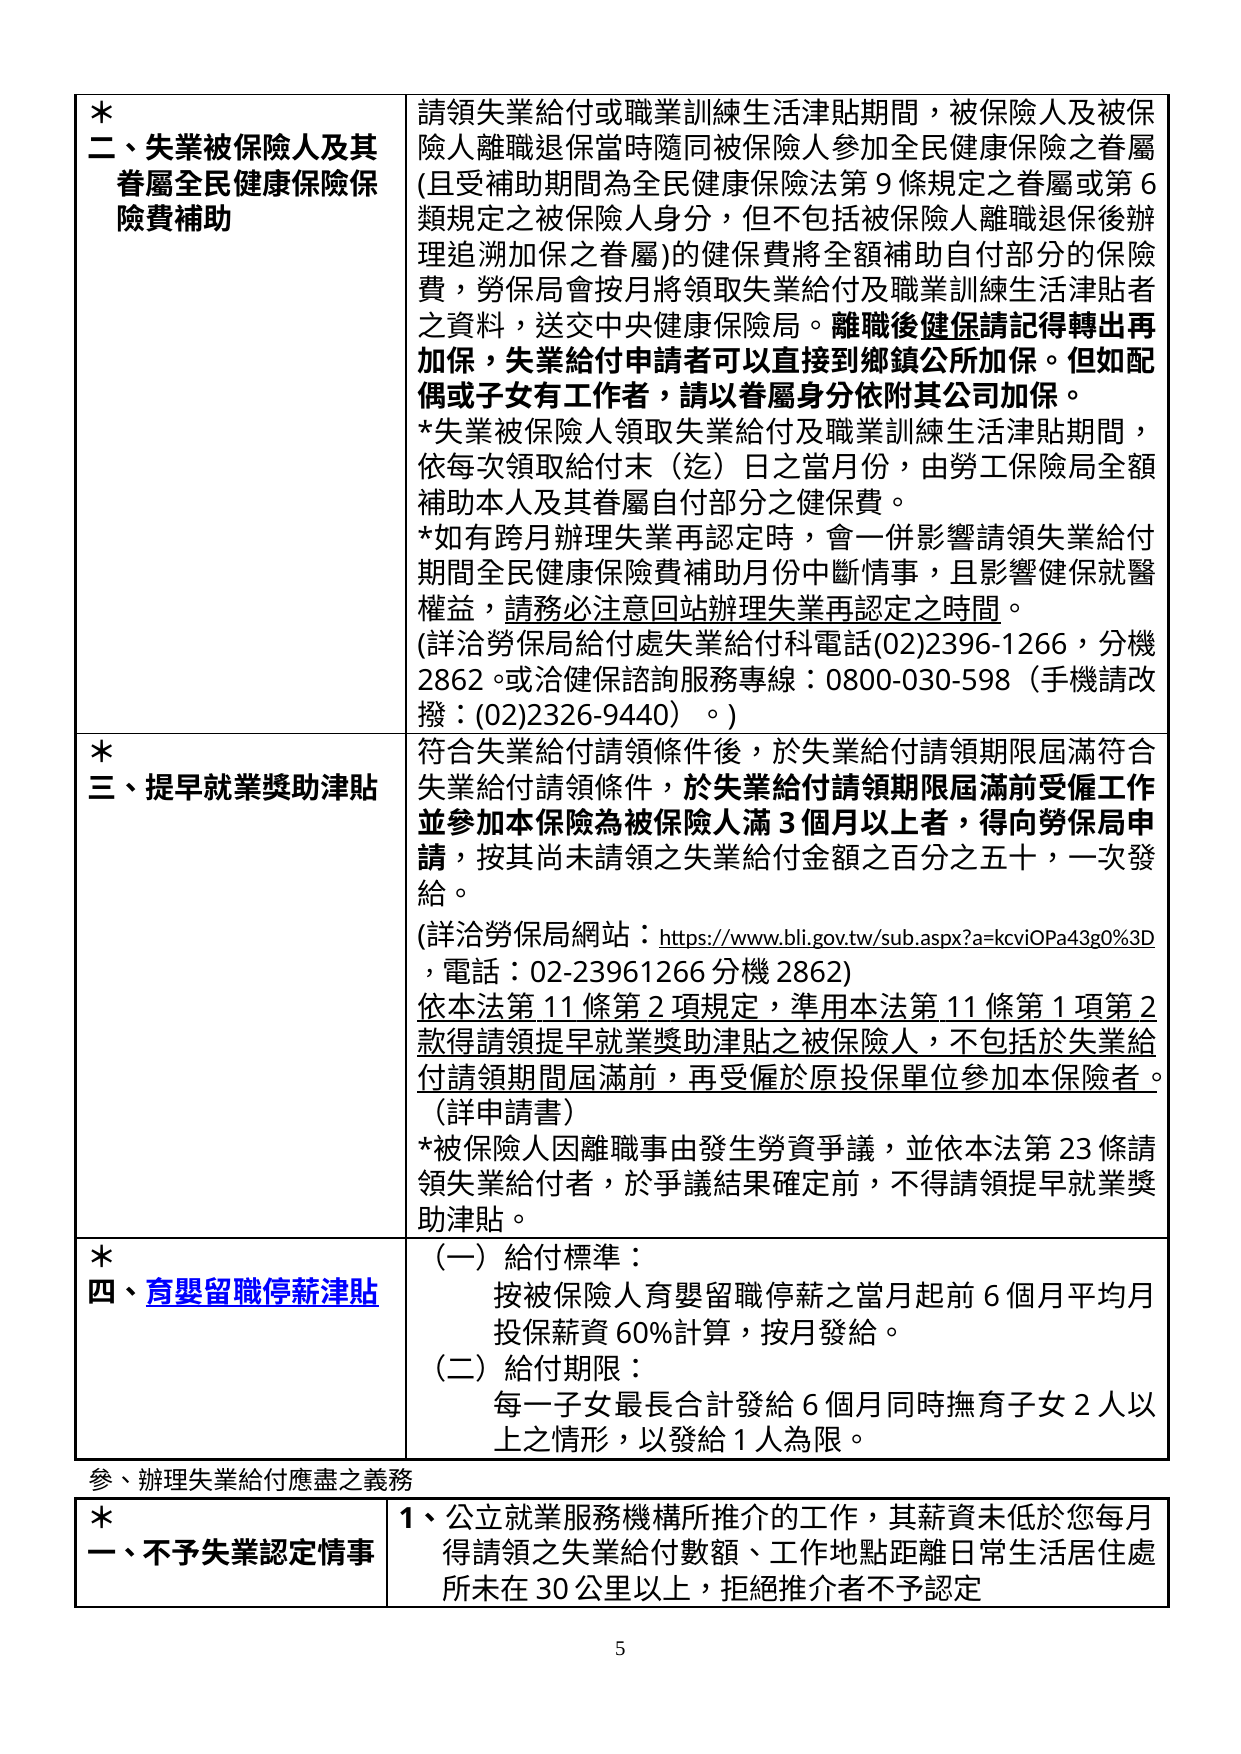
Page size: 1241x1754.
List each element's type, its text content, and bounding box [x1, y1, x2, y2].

table_header 1、公立就業服務機構所推介的工作，其薪資未低於您每月得請領之失業給付數額、工作地點距離日常生活居住處所未在30公里以上，拒絕推介者不予認定 [388, 1500, 1167, 1606]
table_cell 請領失業給付或職業訓練生活津貼期間，被保險人及被保險人離職退保當時隨同被保險人參加全民健康保險之眷屬(且受補助期間為全民健康保險法第9條規定之眷屬或第6類規定之被保險人身分，但不包括被保險人離職退保後辦理追溯加保之眷屬)的健保費將全額補助自付部分的保險費，勞保局會按月將領取失業給付及職業訓練生活津貼者之資料，送交中央健康保險局。離職後健保請記得轉出再加保，失業給付申請者可以直接到鄉鎮公所加保。但如配偶或子女有工作者，請以眷屬身分依附其公司加保。 *失業被保險人領取失業給付及職業訓練生活津貼期間，依每次領取給付末（迄）日之當月份，由勞工保險局全額補助本人及其眷屬自付部分之健保費。 *如有跨月辦理失業再認定時，會一併影響請領失業給付期間全民健康保險費補助月份中斷情事，且影響健保就醫權益，請務必注意回站辦理失業再認定之時間。 (詳洽勞保局給付處失業給付科電話(02)2396-1266，分機2862。或洽健保諮詢服務專線：0800-030-598（手機請改撥：(02)2326-9440）。) [407, 95, 1167, 733]
table_cell （一）給付標準： 按被保險人育嬰留職停薪之當月起前6個月平均月投保薪資60%計算，按月發給。 （二）給付期限： 每一子女最長合計發給6個月同時撫育子女2人以上之情形，以發給1人為限。 [407, 1239, 1167, 1457]
text 參、辦理失業給付應盡之義務 [89, 1461, 1152, 1497]
table_header ＊ 一、不予失業認定情事 [77, 1500, 386, 1606]
table_cell ＊ 二、失業被保險人及其眷屬全民健康保險保險費補助 [77, 95, 405, 733]
table_cell 符合失業給付請領條件後，於失業給付請領期限屆滿符合失業給付請領條件，於失業給付請領期限屆滿前受僱工作並參加本保險為被保險人滿3個月以上者，得向勞保局申請，按其尚未請領之失業給付金額之百分之五十，一次發給。 (詳洽勞保局網站：https://www.bli.gov.tw/sub.aspx?a=kcviOPa43g0%3D ，電話：02-23961266分機2862) 依本法第11條第2項規定，準用本法第11條第1項第2款得請領提早就業獎助津貼之被保險人，不包括於失業給付請領期間屆滿前，再受僱於原投保單位參加本保險者。（詳申請書） *被保險人因離職事由發生勞資爭議，並依本法第23條請領失業給付者，於爭議結果確定前，不得請領提早就業獎助津貼。 [407, 734, 1167, 1237]
table_cell ＊ 四、育嬰留職停薪津貼 [77, 1239, 405, 1457]
table_cell ＊ 三、提早就業獎助津貼 [77, 734, 405, 1237]
